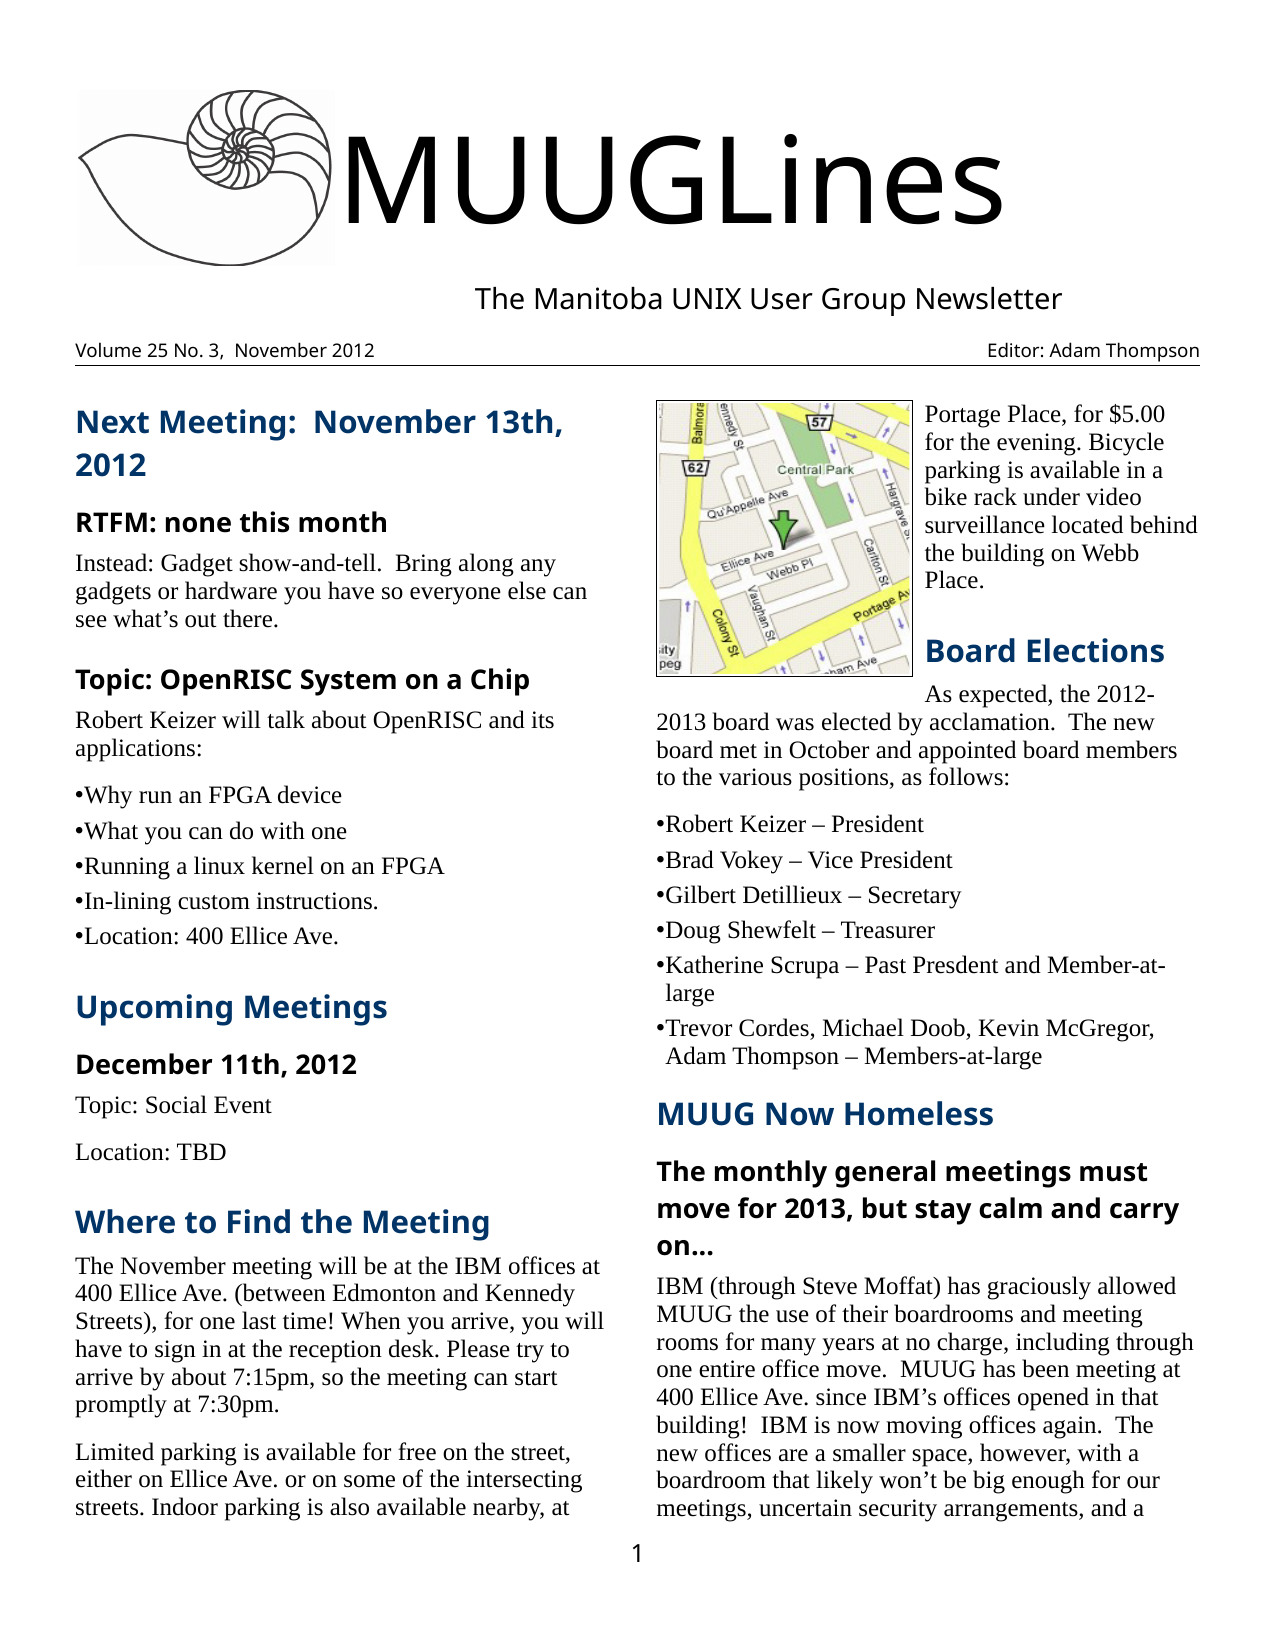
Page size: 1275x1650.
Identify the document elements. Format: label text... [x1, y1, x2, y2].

list Brad Vokey – Vice President [656, 846, 1200, 873]
text Location: TBD [75, 1138, 619, 1166]
subtitle The monthly general meetings must move for 2013, but stay calm and carry on... [656, 1153, 1200, 1263]
text Robert Keizer will talk about OpenRISC and its applications: [75, 707, 619, 762]
text The Manitoba UNIX User Group Newsletter [337, 278, 1200, 318]
list Location: 400 Ellice Ave. [75, 922, 619, 950]
list Gilbert Detillieux – Secretary [656, 881, 1200, 909]
list Trevor Cordes, Michael Doob, Kevin McGregor, Adam Thompson – Members-at-large [656, 1014, 1200, 1070]
text The November meeting will be at the IBM offices at 400 Ellice Ave. (between Edmonton and Kennedy Streets), for one last time! When you arrive, you will have to sign in at the reception desk. Please try to arrive by about 7:15pm, so the meeting can start promptly at 7:30pm. [75, 1252, 619, 1418]
subtitle Topic: OpenRISC System on a Chip [75, 661, 619, 698]
text Limited parking is available for free on the street, either on Ellice Ave. or on some of the intersecting streets. Indoor parking is also available nearby, at [75, 1438, 619, 1521]
subtitle Where to Find the Meeting [75, 1200, 619, 1243]
subtitle RTFM: none this month [75, 503, 619, 540]
text MUUGLines [337, 94, 1200, 259]
list Running a linux kernel on an FPGA [75, 852, 619, 880]
subtitle Next Meeting: November 13th, 2012 [75, 400, 619, 486]
text Topic: Social Event [75, 1091, 619, 1119]
list Doug Shewfelt – Treasurer [656, 916, 1200, 944]
subtitle Upcoming Meetings [75, 984, 619, 1027]
subtitle December 11th, 2012 [75, 1045, 619, 1082]
list Robert Keizer – President [656, 811, 1200, 838]
text Instead: Gadget show-and-tell. Bring along any gadgets or hardware you have so everyone else can see what’s out there. [75, 549, 619, 632]
subtitle Board Elections [913, 629, 1200, 671]
list Katherine Scrupa – Past Presdent and Member-at-large [656, 951, 1200, 1007]
text IBM (through Steve Moffat) has graciously allowed MUUG the use of their boardrooms and meeting rooms for many years at no charge, including through one entire office move. MUUG has been meeting at 400 Ellice Ave. since IBM’s offices opened in that building! IBM is now moving offices again. The new offices are a smaller space, however, with a boardroom that likely won’t be big enough for our meetings, uncertain security arrangements, and a [656, 1272, 1200, 1522]
text Volume 25 No. 3, November 2012 Editor: Adam Thompson [75, 338, 1200, 365]
list Why run an FPGA device [75, 782, 619, 809]
list In-lining custom instructions. [75, 887, 619, 915]
list What you can do with one [75, 817, 619, 844]
text Portage Place, for $5.00 for the evening. Bicycle parking is available in a bike rack under video surveillance located behind the building on Webb Place. [913, 400, 1200, 594]
subtitle MUUG Now Homeless [656, 1092, 1200, 1135]
text As expected, the 2012-2013 board was elected by acclamation. The new board met in October and appointed board members to the various positions, as follows: [656, 680, 1200, 791]
